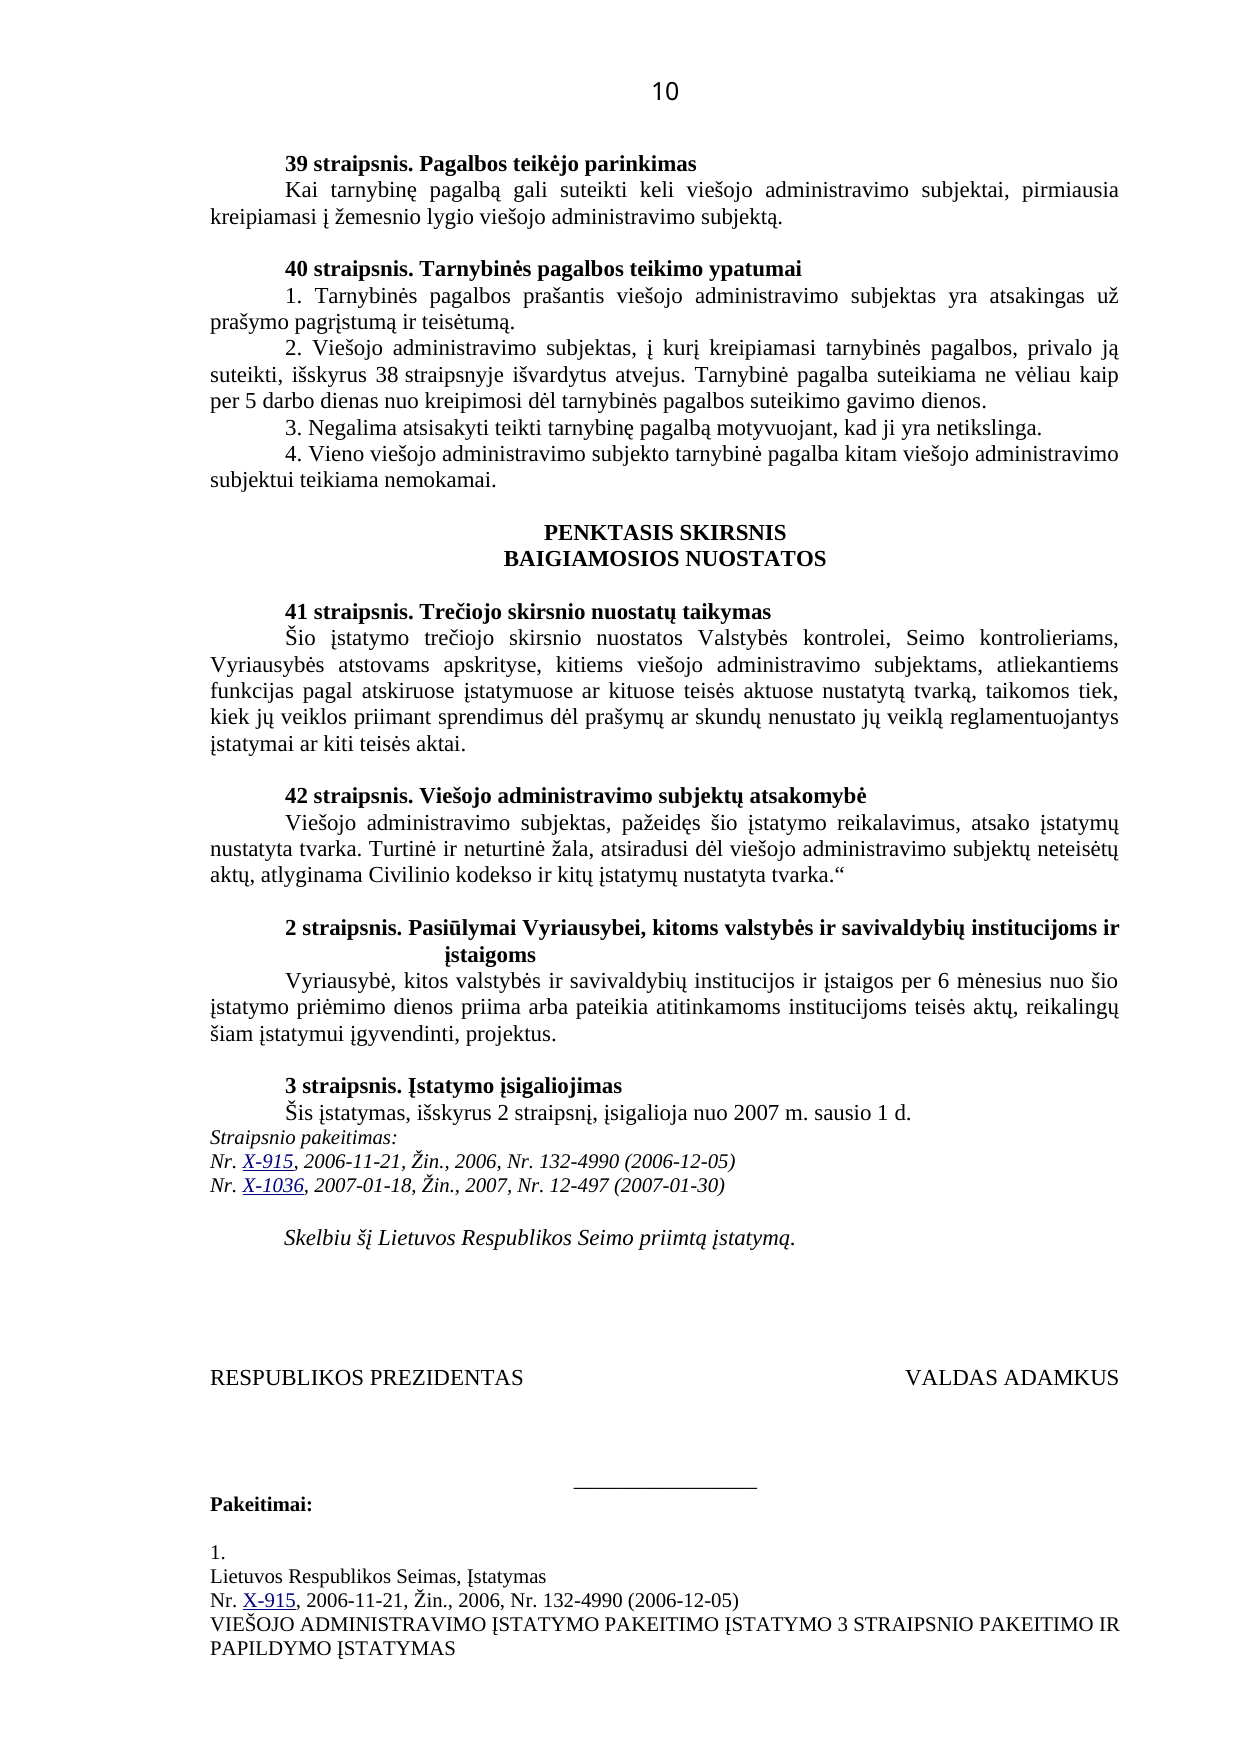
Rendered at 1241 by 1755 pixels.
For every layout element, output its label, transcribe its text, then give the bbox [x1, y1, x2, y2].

text 4. Vieno viešojo administravimo subjekto tarnybinė pagalba kitam viešojo administravimo subjektui teikiama nemokamai. [210, 440, 1120, 493]
text 1. Tarnybinės pagalbos prašantis viešojo administravimo subjektas yra atsakingas už prašymo pagrįstumą ir teisėtumą. [210, 282, 1120, 334]
text Lietuvos Respublikos Seimas, Įstatymas [210, 1564, 1120, 1588]
text VIEŠOJO ADMINISTRAVIMO ĮSTATYMO PAKEITIMO ĮSTATYMO 3 STRAIPSNIO PAKEITIMO IR PAPILDYMO ĮSTATYMAS [210, 1612, 1120, 1660]
subtitle PENKTASIS SKIRSNIS [210, 519, 1120, 545]
text Nr. X-1036, 2007-01-18, Žin., 2007, Nr. 12-497 (2007-01-30) [210, 1173, 1120, 1197]
text ________________ [210, 1465, 1120, 1492]
text 42 straipsnis. Viešojo administravimo subjektų atsakomybė [210, 782, 1120, 809]
text BAIGIAMOSIOS NUOSTATOS [210, 545, 1120, 572]
text RESPUBLIKOS PREZIDENTAS VALDAS ADAMKUS [210, 1364, 1120, 1390]
text 40 straipsnis. Tarnybinės pagalbos teikimo ypatumai [210, 255, 1120, 282]
text Šio įstatymo trečiojo skirsnio nuostatos Valstybės kontrolei, Seimo kontrolieriams, Vyriausybės atstovams apskrityse, kitiems viešojo administravimo subjektams, atliekantiems funkcijas pagal atskiruose įstatymuose ar kituose teisės aktuose nustatytą tvarką, taikomos tiek, kiek jų veiklos priimant sprendimus dėl prašymų ar skundų nenustato jų veiklą reglamentuojantys įstatymai ar kiti teisės aktai. [210, 624, 1120, 756]
text 41 straipsnis. Trečiojo skirsnio nuostatų taikymas [210, 598, 1120, 624]
text Straipsnio pakeitimas: [210, 1125, 1120, 1149]
text Šis įstatymas, išskyrus 2 straipsnį, įsigalioja nuo 2007 m. sausio 1 d. [210, 1099, 1120, 1125]
text Viešojo administravimo subjektas, pažeidęs šio įstatymo reikalavimus, atsako įstatymų nustatyta tvarka. Turtinė ir neturtinė žala, atsiradusi dėl viešojo administravimo subjektų neteisėtų aktų, atlyginama Civilinio kodekso ir kitų įstatymų nustatyta tvarka.“ [210, 809, 1120, 888]
text Nr. X-915, 2006-11-21, Žin., 2006, Nr. 132-4990 (2006-12-05) [210, 1149, 1120, 1173]
text 3 straipsnis. Įstatymo įsigaliojimas [210, 1072, 1120, 1099]
text Nr. X-915, 2006-11-21, Žin., 2006, Nr. 132-4990 (2006-12-05) [210, 1588, 1120, 1612]
text 39 straipsnis. Pagalbos teikėjo parinkimas [210, 150, 1120, 176]
text 1. [210, 1540, 1120, 1564]
text Vyriausybė, kitos valstybės ir savivaldybių institucijos ir įstaigos per 6 mėnesius nuo šio įstatymo priėmimo dienos priima arba pateikia atitinkamoms institucijoms teisės aktų, reikalingų šiam įstatymui įgyvendinti, projektus. [210, 967, 1120, 1046]
text 2 straipsnis. Pasiūlymai Vyriausybei, kitoms valstybės ir savivaldybių institucijoms ir įstaigoms [285, 914, 1120, 967]
text Pakeitimai: [210, 1492, 1120, 1516]
text 3. Negalima atsisakyti teikti tarnybinę pagalbą motyvuojant, kad ji yra netikslinga. [210, 413, 1120, 440]
text 2. Viešojo administravimo subjektas, į kurį kreipiamasi tarnybinės pagalbos, privalo ją suteikti, išskyrus 38 straipsnyje išvardytus atvejus. Tarnybinė pagalba suteikiama ne vėliau kaip per 5 darbo dienas nuo kreipimosi dėl tarnybinės pagalbos suteikimo gavimo dienos. [210, 334, 1120, 413]
text Kai tarnybinę pagalbą gali suteikti keli viešojo administravimo subjektai, pirmiausia kreipiamasi į žemesnio lygio viešojo administravimo subjektą. [210, 176, 1120, 229]
text Skelbiu šį Lietuvos Respublikos Seimo priimtą įstatymą. [210, 1224, 1120, 1250]
